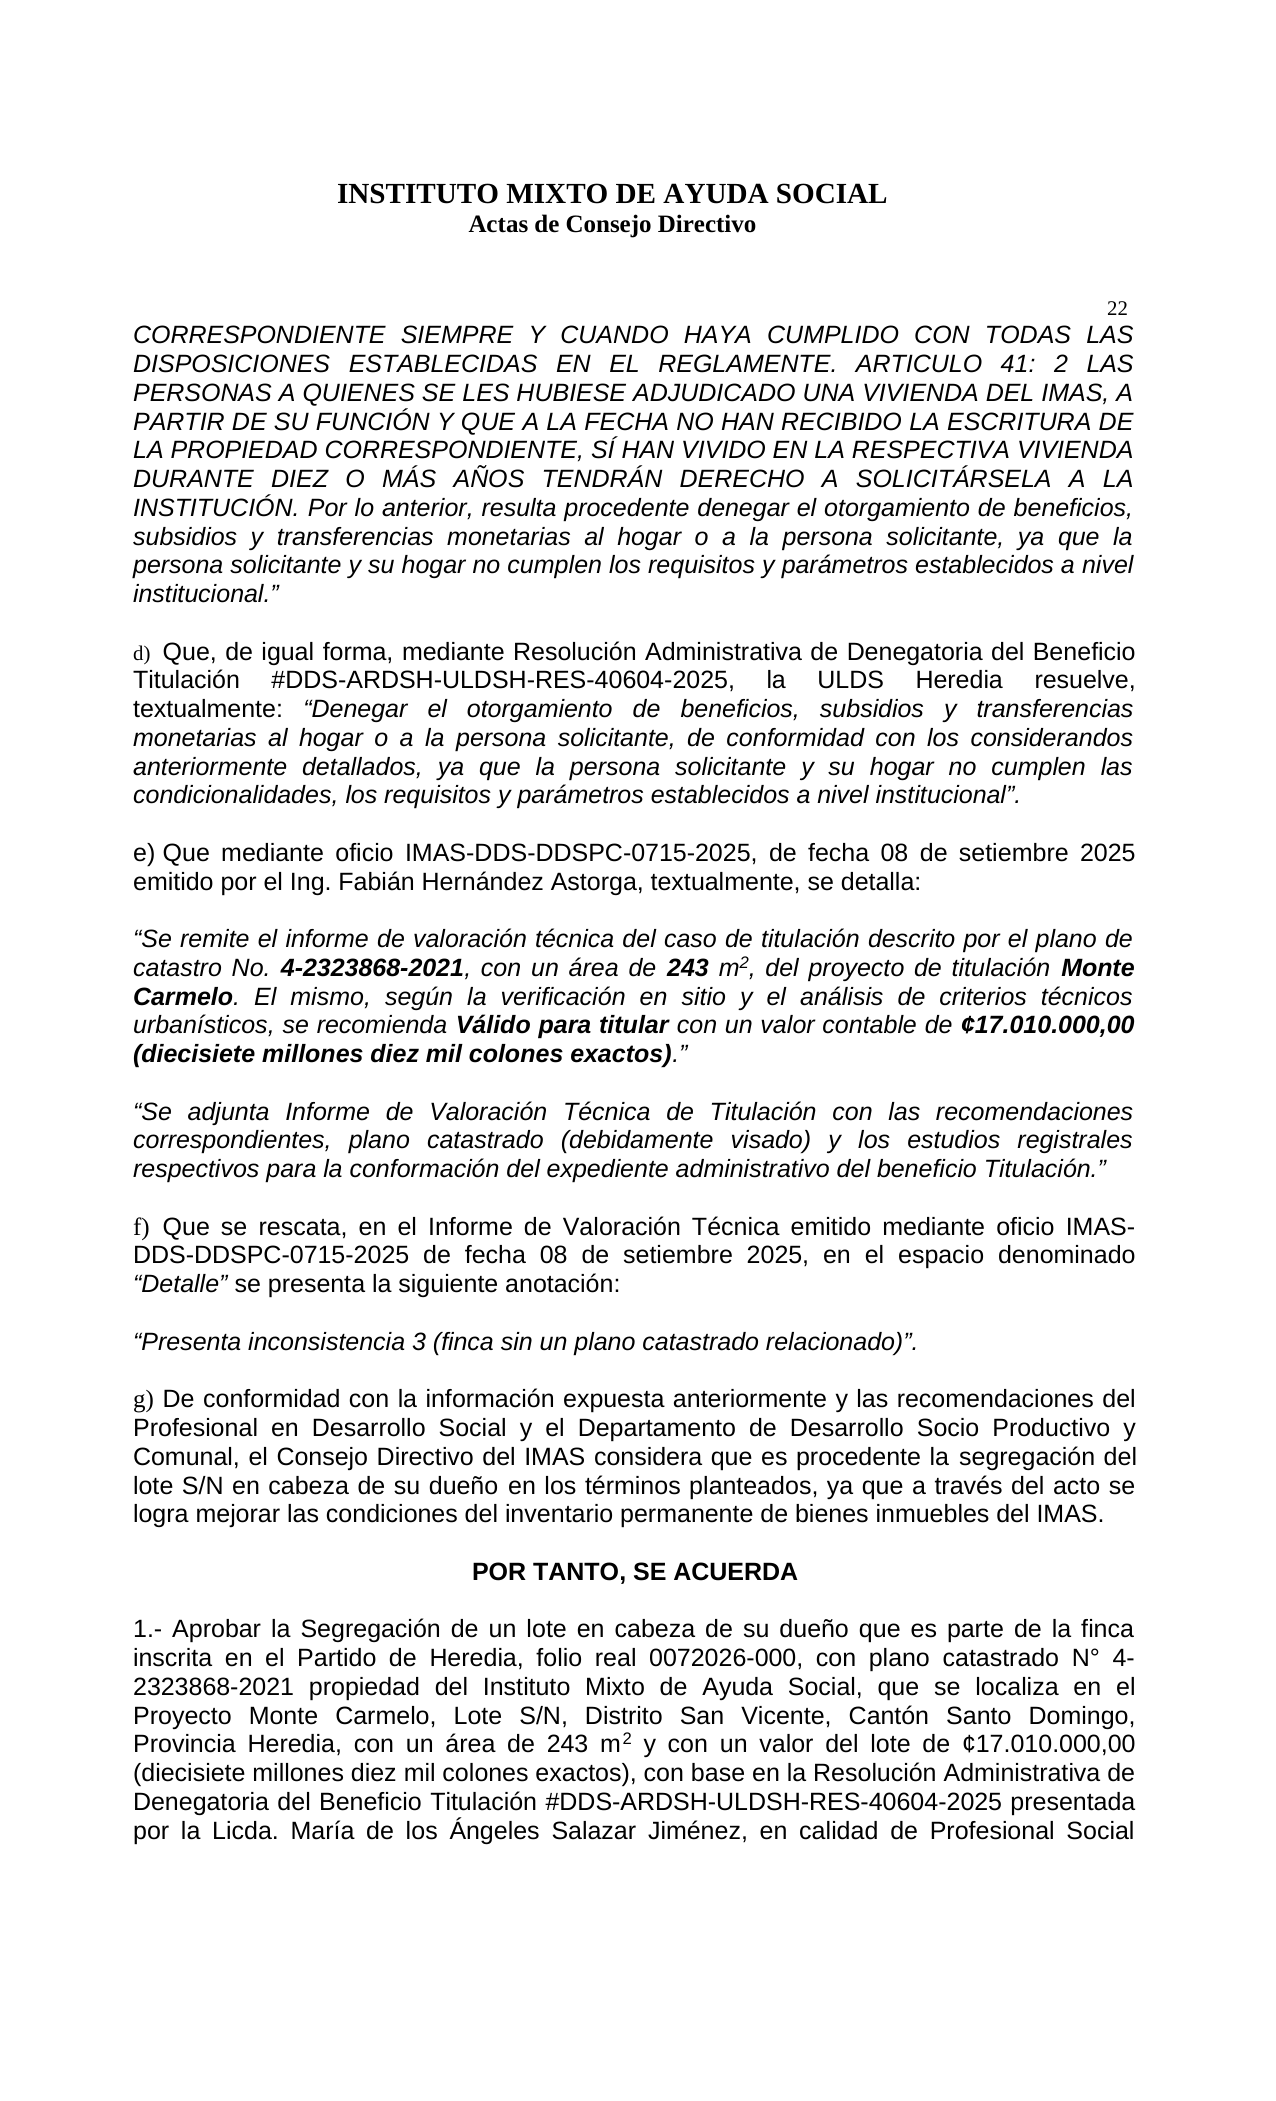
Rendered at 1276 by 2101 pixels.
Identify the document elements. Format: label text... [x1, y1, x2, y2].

list Que se rescata, en el Informe de Valoración Técnica emitido mediante oficio IMAS-DDS-DDSPC-0715-2025 de fecha 08 de setiembre 2025, en el espacio denominado “Detalle” se presenta la siguiente anotación: [133, 1212, 1137, 1298]
list “Presenta inconsistencia 3 (finca sin un plano catastrado relacionado)”. [133, 1327, 1137, 1356]
list De conformidad con la información expuesta anteriormente y las recomendaciones del Profesional en Desarrollo Social y el Departamento de Desarrollo Socio Productivo y Comunal, el Consejo Directivo del IMAS considera que es procedente la segregación del lote S/N en cabeza de su dueño en los términos planteados, ya que a través del acto se logra mejorar las condiciones del inventario permanente de bienes inmuebles del IMAS. [133, 1384, 1137, 1528]
list “Se adjunta Informe de Valoración Técnica de Titulación con las recomendaciones correspondientes, plano catastrado (debidamente visado) y los estudios registrales respectivos para la conformación del expediente administrativo del beneficio Titulación.” [133, 1097, 1137, 1183]
list Que, de igual forma, mediante Resolución Administrativa de Denegatoria del Beneficio Titulación #DDS-ARDSH-ULDSH-RES-40604-2025, la ULDS Heredia resuelve, textualmente: “Denegar el otorgamiento de beneficios, subsidios y transferencias monetarias al hogar o a la persona solicitante, de conformidad con los considerandos anteriormente detallados, ya que la persona solicitante y su hogar no cumplen las condicionalidades, los requisitos y parámetros establecidos a nivel institucional”. [133, 637, 1137, 809]
text 1.- Aprobar la Segregación de un lote en cabeza de su dueño que es parte de la finca inscrita en el Partido de Heredia, folio real 0072026-000, con plano catastrado N° 4-2323868-2021 propiedad del Instituto Mixto de Ayuda Social, que se localiza en el Proyecto Monte Carmelo, Lote S/N, Distrito San Vicente, Cantón Santo Domingo, Provincia Heredia, con un área de 243 m2 y con un valor del lote de ¢17.010.000,00 (diecisiete millones diez mil colones exactos), con base en la Resolución Administrativa de Denegatoria del Beneficio Titulación #DDS-ARDSH-ULDSH-RES-40604-2025 presentada por la Licda. María de los Ángeles Salazar Jiménez, en calidad de Profesional Social [133, 1614, 1137, 1844]
list POR TANTO, SE ACUERDA [133, 1557, 1137, 1586]
list CORRESPONDIENTE SIEMPRE Y CUANDO HAYA CUMPLIDO CON TODAS LAS DISPOSICIONES ESTABLECIDAS EN EL REGLAMENTE. ARTICULO 41: 2 LAS PERSONAS A QUIENES SE LES HUBIESE ADJUDICADO UNA VIVIENDA DEL IMAS, A PARTIR DE SU FUNCIÓN Y QUE A LA FECHA NO HAN RECIBIDO LA ESCRITURA DE LA PROPIEDAD CORRESPONDIENTE, SÍ HAN VIVIDO EN LA RESPECTIVA VIVIENDA DURANTE DIEZ O MÁS AÑOS TENDRÁN DERECHO A SOLICITÁRSELA A LA INSTITUCIÓN. Por lo anterior, resulta procedente denegar el otorgamiento de beneficios, subsidios y transferencias monetarias al hogar o a la persona solicitante, ya que la persona solicitante y su hogar no cumplen los requisitos y parámetros establecidos a nivel institucional.” [133, 320, 1137, 608]
list “Se remite el informe de valoración técnica del caso de titulación descrito por el plano de catastro No. 4-2323868-2021, con un área de 243 m2, del proyecto de titulación Monte Carmelo. El mismo, según la verificación en sitio y el análisis de criterios técnicos urbanísticos, se recomienda Válido para titular con un valor contable de ¢17.010.000,00 (diecisiete millones diez mil colones exactos).” [133, 924, 1137, 1068]
list Que mediante oficio IMAS-DDS-DDSPC-0715-2025, de fecha 08 de setiembre 2025 emitido por el Ing. Fabián Hernández Astorga, textualmente, se detalla: [133, 838, 1137, 895]
